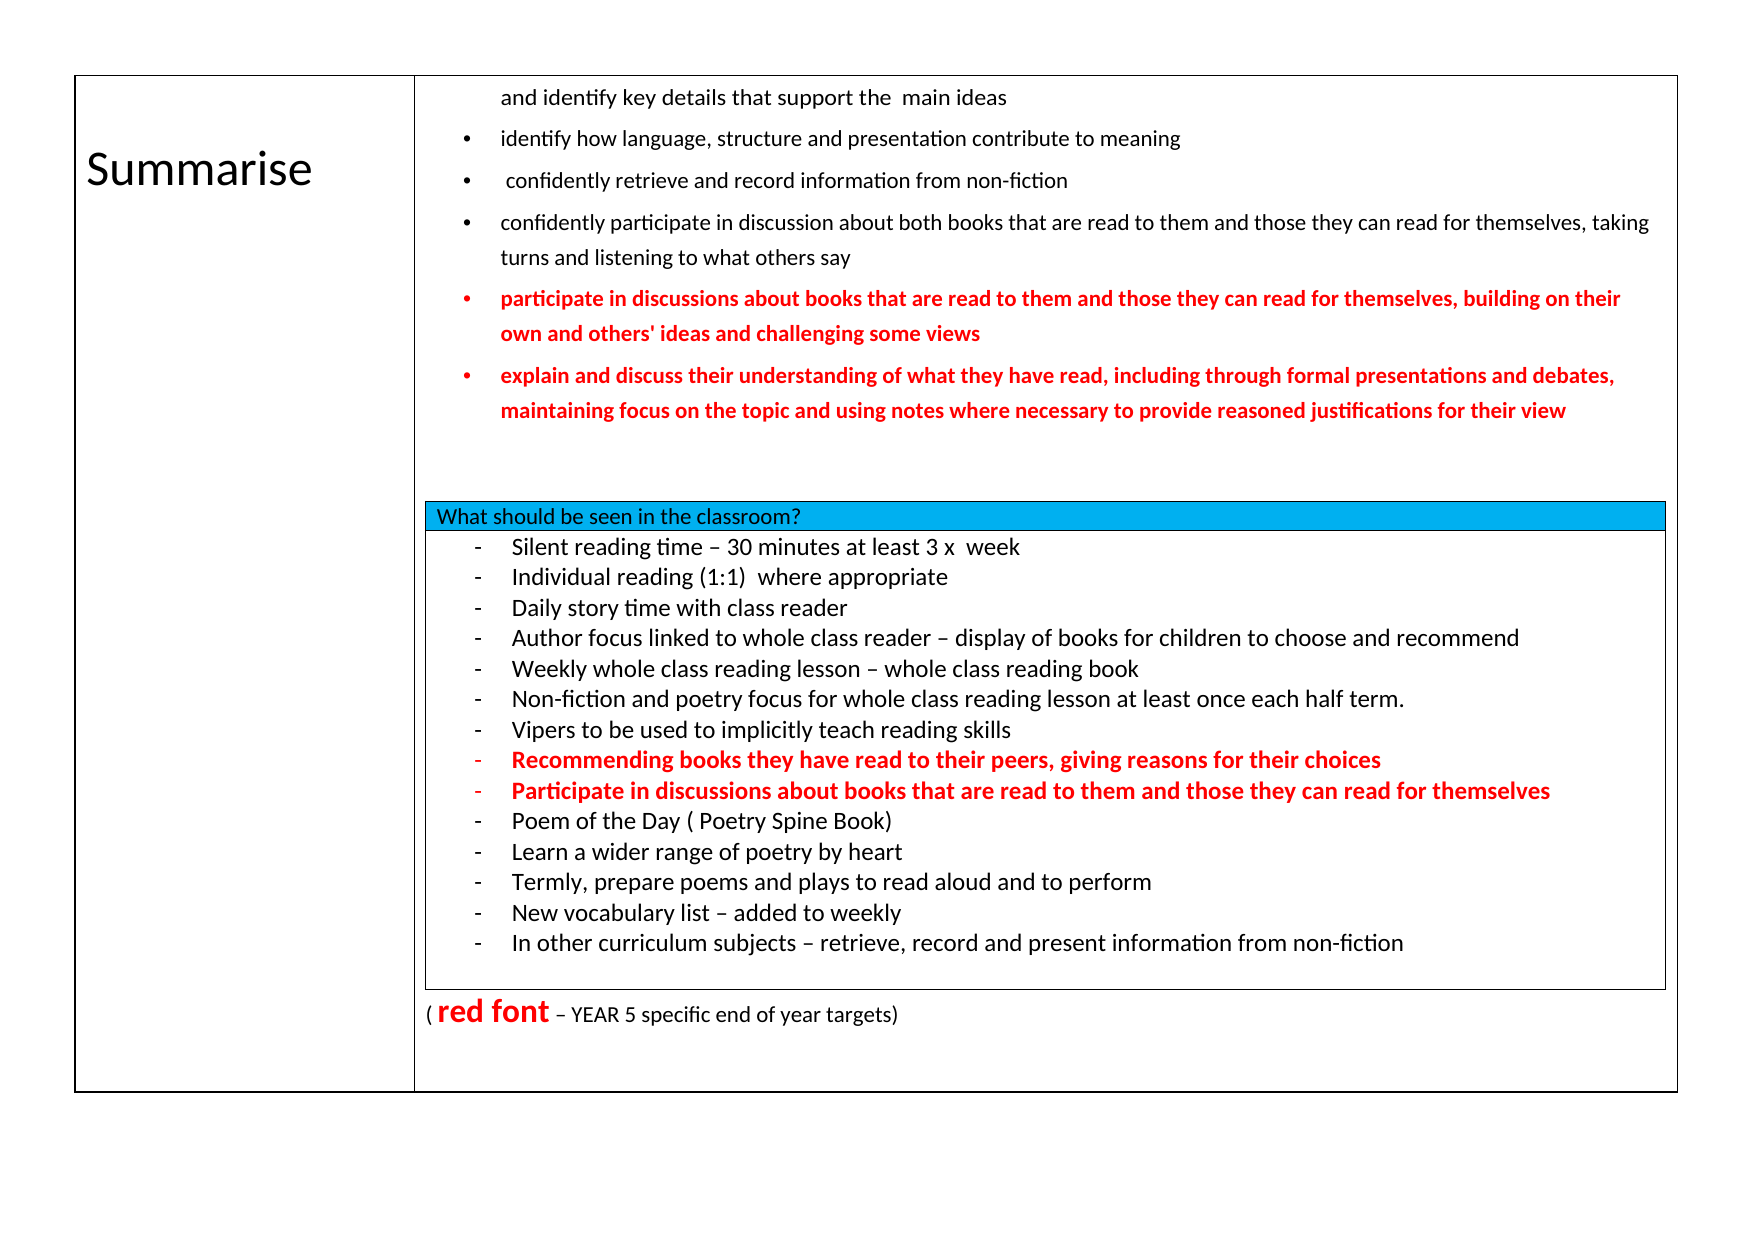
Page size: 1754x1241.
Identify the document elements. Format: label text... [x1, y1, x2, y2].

table_header What should be seen in the classroom? [426, 502, 1665, 530]
table_cell Summarise [76, 76, 414, 1091]
table_cell Silent reading time – 30 minutes at least 3 x week Individual reading (1:1) where appropriate Daily story time with class reader Author focus linked to whole class reader – display of books for children to choose and recommend Weekly whole class reading lesson – whole class reading book Non-fiction and poetry focus for whole class reading lesson at least once each half term. Vipers to be used to implicitly teach reading skills Recommending books they have read to their peers, giving reasons for their choices Participate in discussions about books that are read to them and those they can read for themselves Poem of the Day ( Poetry Spine Book) Learn a wider range of poetry by heart Termly, prepare poems and plays to read aloud and to perform New vocabulary list – added to weekly In other curriculum subjects – retrieve, record and present information from non-fiction [426, 531, 1665, 989]
table_cell and identify key details that support the main ideas identify how language, structure and presentation contribute to meaning confidently retrieve and record information from non-fiction confidently participate in discussion about both books that are read to them and those they can read for themselves, taking turns and listening to what others say participate in discussions about books that are read to them and those they can read for themselves, building on their own and others' ideas and challenging some views explain and discuss their understanding of what they have read, including through formal presentations and debates, maintaining focus on the topic and using notes where necessary to provide reasoned justifications for their view ( red font – YEAR 5 specific end of year targets) [415, 76, 1677, 1091]
